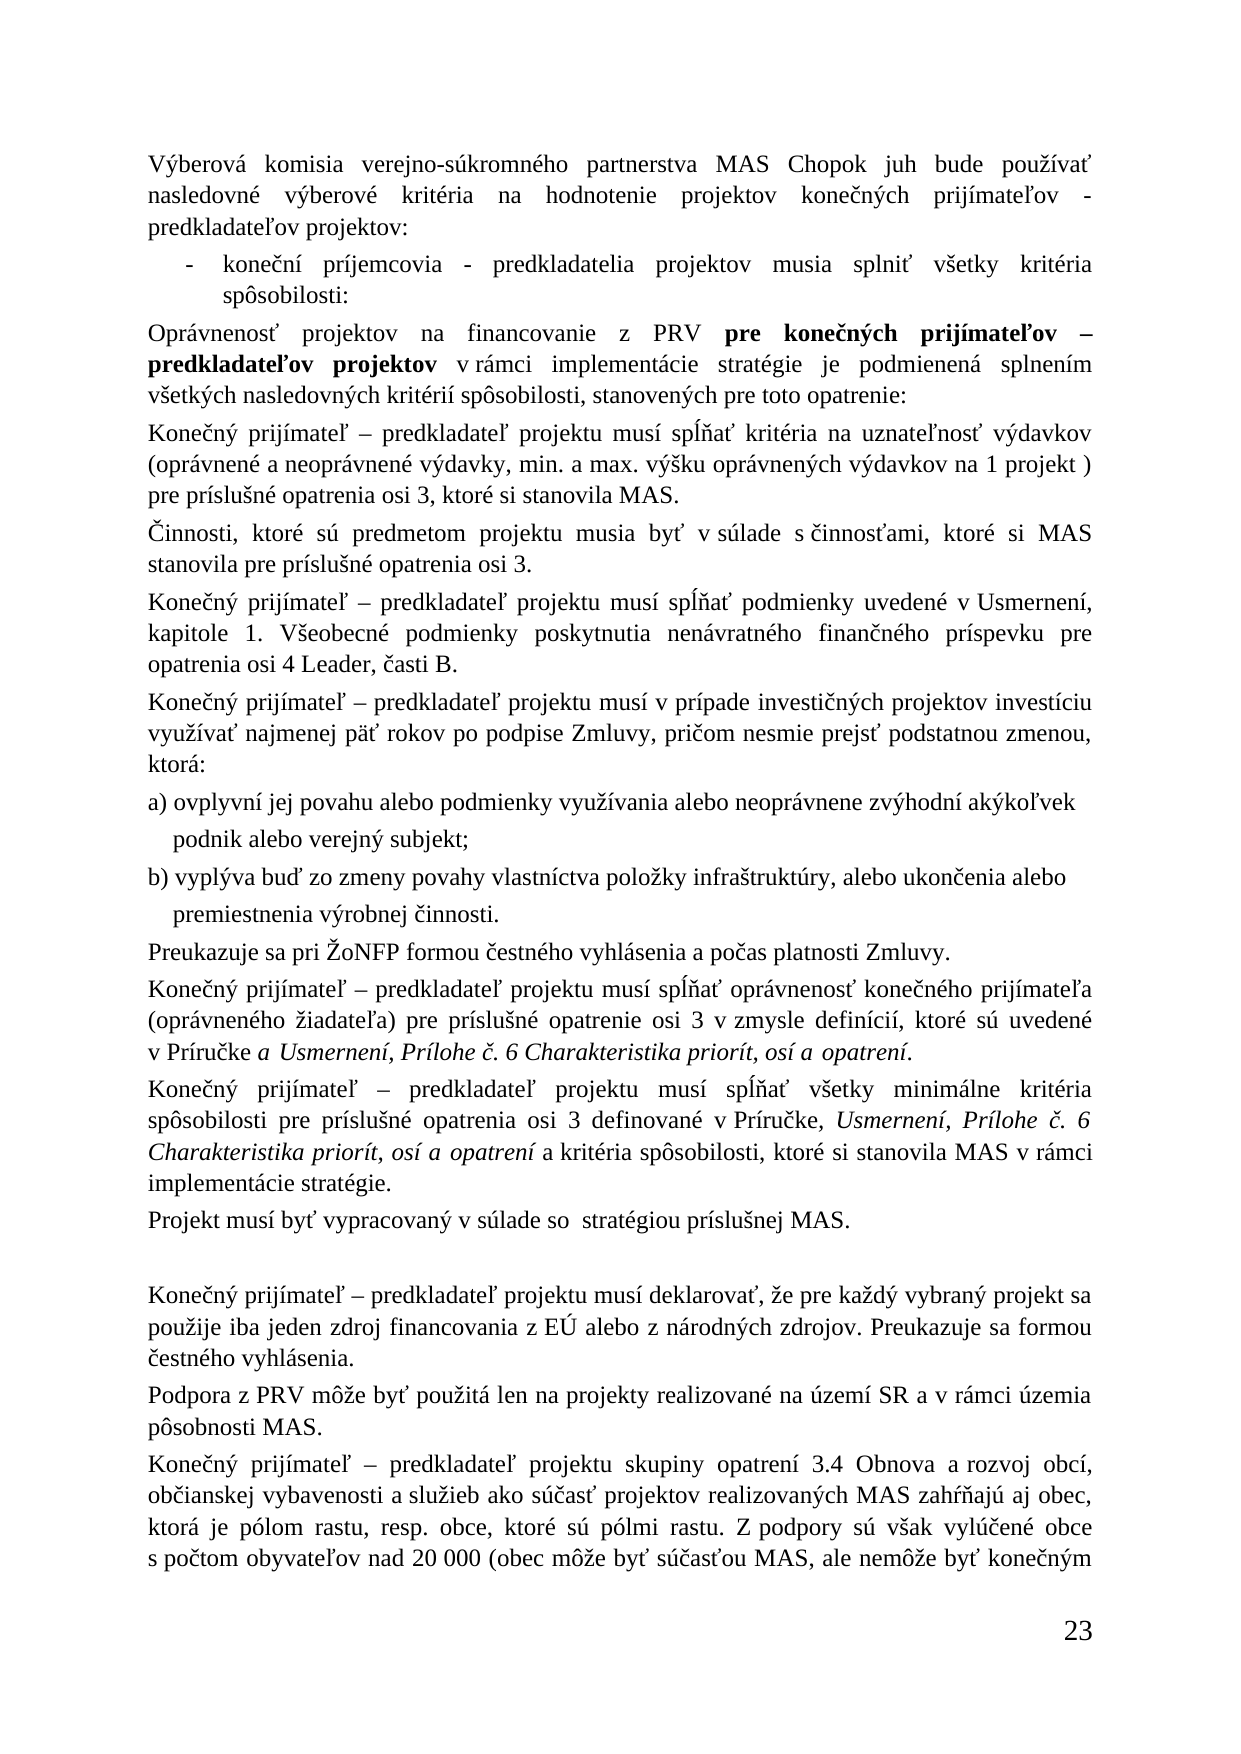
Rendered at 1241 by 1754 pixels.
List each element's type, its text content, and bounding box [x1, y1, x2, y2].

text a) ovplyvní jej povahu alebo podmienky využívania alebo neoprávnene zvýhodní akýkoľvek [148, 785, 1093, 816]
text Konečný prijímateľ – predkladateľ projektu musí spĺňať podmienky uvedené v Usmernení, kapitole 1. Všeobecné podmienky poskytnutia nenávratného finančného príspevku pre opatrenia osi 4 Leader, časti B. [148, 585, 1093, 679]
text Činnosti, ktoré sú predmetom projektu musia byť v súlade s činnosťami, ktoré si MAS stanovila pre príslušné opatrenia osi 3. [148, 516, 1093, 579]
text Konečný prijímateľ – predkladateľ projektu skupiny opatrení 3.4 Obnova a rozvoj obcí, občianskej vybavenosti a služieb ako súčasť projektov realizovaných MAS zahŕňajú aj obec, ktorá je pólom rastu, resp. obce, ktoré sú pólmi rastu. Z podpory sú však vylúčené obce s počtom obyvateľov nad 20 000 (obec môže byť súčasťou MAS, ale nemôže byť konečným [148, 1448, 1093, 1573]
text Oprávnenosť projektov na financovanie z PRV pre konečných prijímateľov – predkladateľov projektov v rámci implementácie stratégie je podmienená splnením všetkých nasledovných kritérií spôsobilosti, stanovených pre toto opatrenie: [148, 316, 1093, 410]
text Projekt musí byť vypracovaný v súlade so stratégiou príslušnej MAS. [148, 1204, 1093, 1235]
list koneční príjemcovia - predkladatelia projektov musia splniť všetky kritéria spôsobilosti: [185, 248, 1093, 310]
text Výberová komisia verejno-súkromného partnerstva MAS Chopok juh bude používať nasledovné výberové kritéria na hodnotenie projektov konečných prijímateľov - predkladateľov projektov: [148, 148, 1093, 241]
text premiestnenia výrobnej činnosti. [148, 898, 1093, 929]
text Konečný prijímateľ – predkladateľ projektu musí spĺňať kritéria na uznateľnosť výdavkov (oprávnené a neoprávnené výdavky, min. a max. výšku oprávnených výdavkov na 1 projekt ) pre príslušné opatrenia osi 3, ktoré si stanovila MAS. [148, 416, 1093, 510]
text Podpora z PRV môže byť použitá len na projekty realizované na území SR a v rámci územia pôsobnosti MAS. [148, 1379, 1093, 1441]
text Preukazuje sa pri ŽoNFP formou čestného vyhlásenia a počas platnosti Zmluvy. [148, 935, 1093, 966]
text podnik alebo verejný subjekt; [148, 823, 1093, 854]
text Konečný prijímateľ – predkladateľ projektu musí deklarovať, že pre každý vybraný projekt sa použije iba jeden zdroj financovania z EÚ alebo z národných zdrojov. Preukazuje sa formou čestného vyhlásenia. [148, 1279, 1093, 1373]
text Konečný prijímateľ – predkladateľ projektu musí spĺňať oprávnenosť konečného prijímateľa (oprávneného žiadateľa) pre príslušné opatrenie osi 3 v zmysle definícií, ktoré sú uvedené v Príručke a Usmernení, Prílohe č. 6 Charakteristika priorít, osí a opatrení. [148, 973, 1093, 1066]
text Konečný prijímateľ – predkladateľ projektu musí spĺňať všetky minimálne kritéria spôsobilosti pre príslušné opatrenia osi 3 definované v Príručke, Usmernení, Prílohe č. 6 Charakteristika priorít, osí a opatrení a kritéria spôsobilosti, ktoré si stanovila MAS v rámci implementácie stratégie. [148, 1073, 1093, 1198]
text Konečný prijímateľ – predkladateľ projektu musí v prípade investičných projektov investíciu využívať najmenej päť rokov po podpise Zmluvy, pričom nesmie prejsť podstatnou zmenou, ktorá: [148, 685, 1093, 779]
text b) vyplýva buď zo zmeny povahy vlastníctva položky infraštruktúry, alebo ukončenia alebo [148, 860, 1093, 891]
